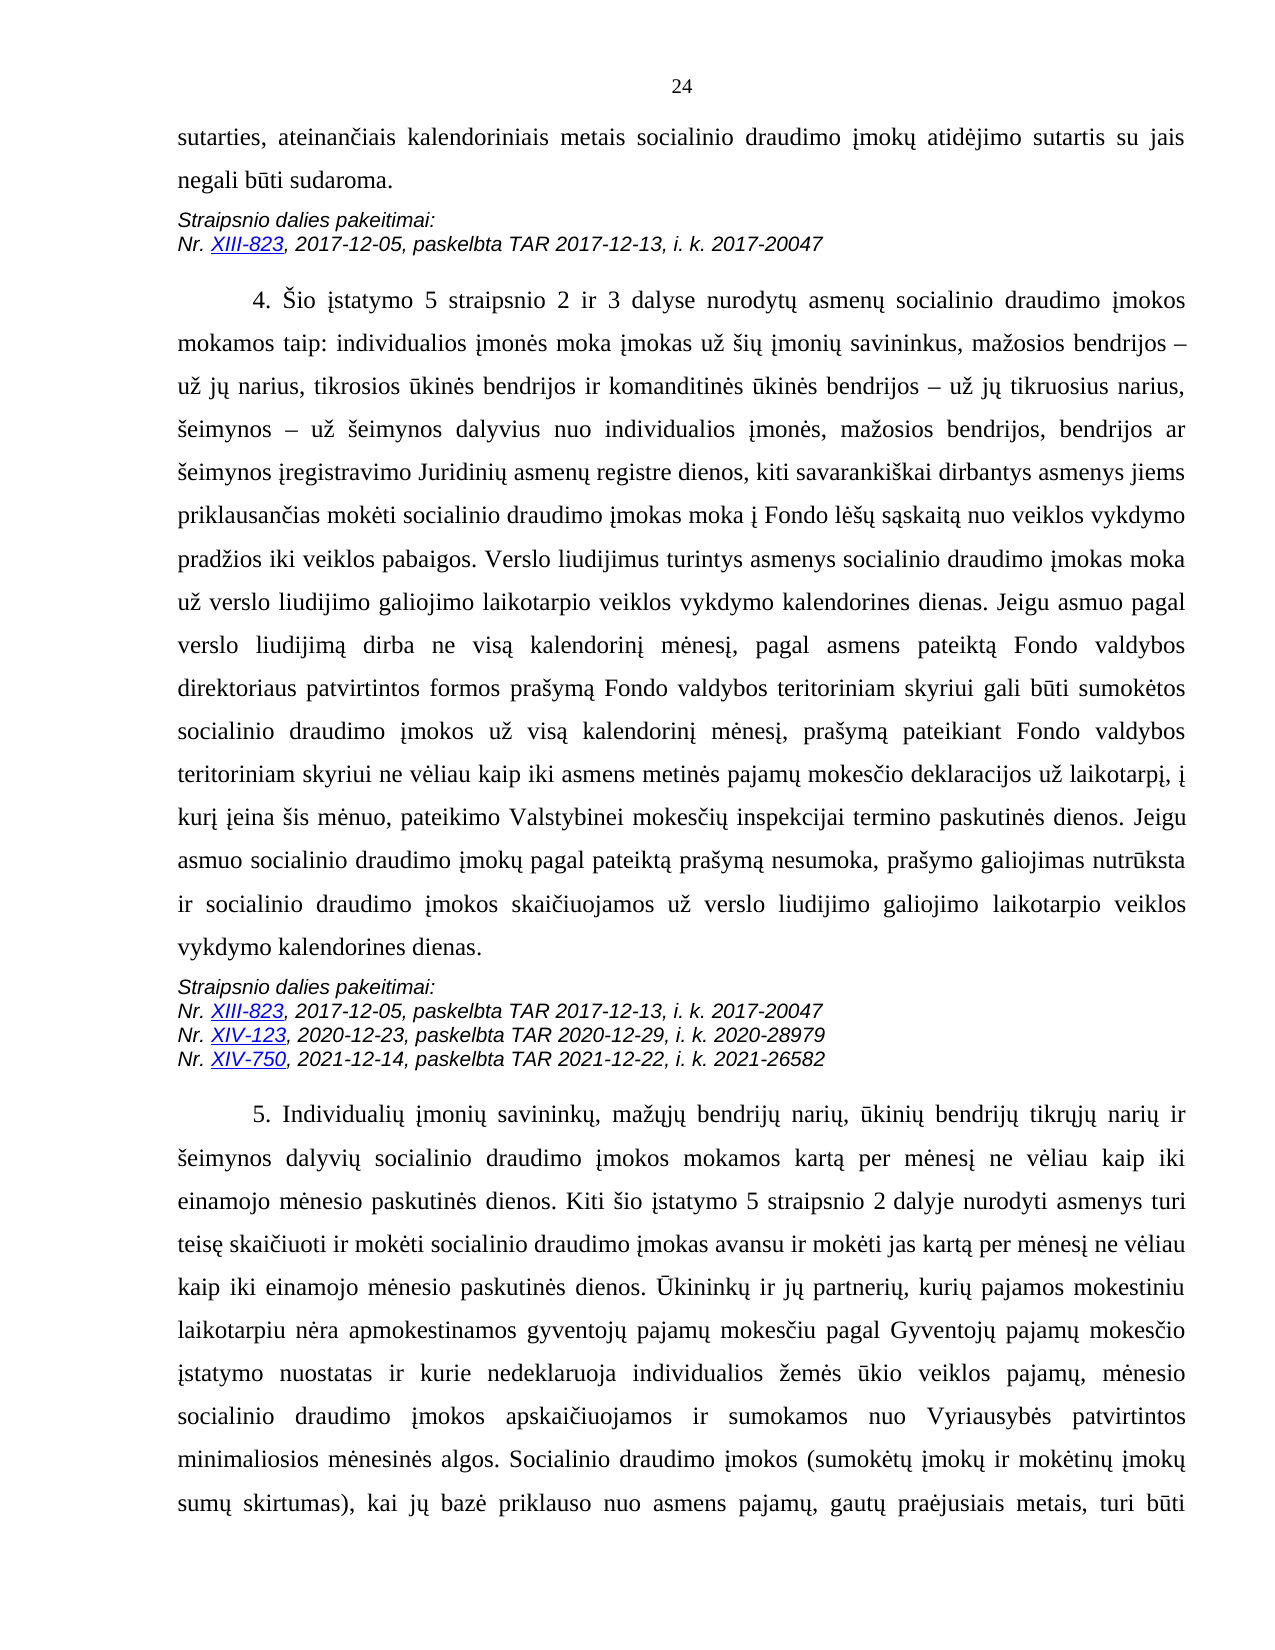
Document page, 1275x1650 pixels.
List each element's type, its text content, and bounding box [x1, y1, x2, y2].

text Straipsnio dalies pakeitimai: [177, 208, 1186, 232]
text 5. Individualių įmonių savininkų, mažųjų bendrijų narių, ūkinių bendrijų tikrųjų narių ir šeimynos dalyvių socialinio draudimo įmokos mokamos kartą per mėnesį ne vėliau kaip iki einamojo mėnesio paskutinės dienos. Kiti šio įstatymo 5 straipsnio 2 dalyje nurodyti asmenys turi teisę skaičiuoti ir mokėti socialinio draudimo įmokas avansu ir mokėti jas kartą per mėnesį ne vėliau kaip iki einamojo mėnesio paskutinės dienos. Ūkininkų ir jų partnerių, kurių pajamos mokestiniu laikotarpiu nėra apmokestinamos gyventojų pajamų mokesčiu pagal Gyventojų pajamų mokesčio įstatymo nuostatas ir kurie nedeklaruoja individualios žemės ūkio veiklos pajamų, mėnesio socialinio draudimo įmokos apskaičiuojamos ir sumokamos nuo Vyriausybės patvirtintos minimaliosios mėnesinės algos. Socialinio draudimo įmokos (sumokėtų įmokų ir mokėtinų įmokų sumų skirtumas), kai jų bazė priklauso nuo asmens pajamų, gautų praėjusiais metais, turi būti [177, 1099, 1186, 1516]
text Straipsnio dalies pakeitimai: [177, 975, 1186, 999]
text Nr. XIII-823, 2017-12-05, paskelbta TAR 2017-12-13, i. k. 2017-20047 [177, 999, 1186, 1023]
text sutarties, ateinančiais kalendoriniais metais socialinio draudimo įmokų atidėjimo sutartis su jais negali būti sudaroma. [177, 122, 1186, 194]
text Nr. XIV-123, 2020-12-23, paskelbta TAR 2020-12-29, i. k. 2020-28979 [177, 1023, 1186, 1047]
text 4. Šio įstatymo 5 straipsnio 2 ir 3 dalyse nurodytų asmenų socialinio draudimo įmokos mokamos taip: individualios įmonės moka įmokas už šių įmonių savininkus, mažosios bendrijos – už jų narius, tikrosios ūkinės bendrijos ir komanditinės ūkinės bendrijos – už jų tikruosius narius, šeimynos – už šeimynos dalyvius nuo individualios įmonės, mažosios bendrijos, bendrijos ar šeimynos įregistravimo Juridinių asmenų registre dienos, kiti savarankiškai dirbantys asmenys jiems priklausančias mokėti socialinio draudimo įmokas moka į Fondo lėšų sąskaitą nuo veiklos vykdymo pradžios iki veiklos pabaigos. Verslo liudijimus turintys asmenys socialinio draudimo įmokas moka už verslo liudijimo galiojimo laikotarpio veiklos vykdymo kalendorines dienas. Jeigu asmuo pagal verslo liudijimą dirba ne visą kalendorinį mėnesį, pagal asmens pateiktą Fondo valdybos direktoriaus patvirtintos formos prašymą Fondo valdybos teritoriniam skyriui gali būti sumokėtos socialinio draudimo įmokos už visą kalendorinį mėnesį, prašymą pateikiant Fondo valdybos teritoriniam skyriui ne vėliau kaip iki asmens metinės pajamų mokesčio deklaracijos už laikotarpį, į kurį įeina šis mėnuo, pateikimo Valstybinei mokesčių inspekcijai termino paskutinės dienos. Jeigu asmuo socialinio draudimo įmokų pagal pateiktą prašymą nesumoka, prašymo galiojimas nutrūksta ir socialinio draudimo įmokos skaičiuojamos už verslo liudijimo galiojimo laikotarpio veiklos vykdymo kalendorines dienas. [177, 285, 1186, 961]
text Nr. XIV-750, 2021-12-14, paskelbta TAR 2021-12-22, i. k. 2021-26582 [177, 1047, 1186, 1071]
text Nr. XIII-823, 2017-12-05, paskelbta TAR 2017-12-13, i. k. 2017-20047 [177, 232, 1186, 256]
